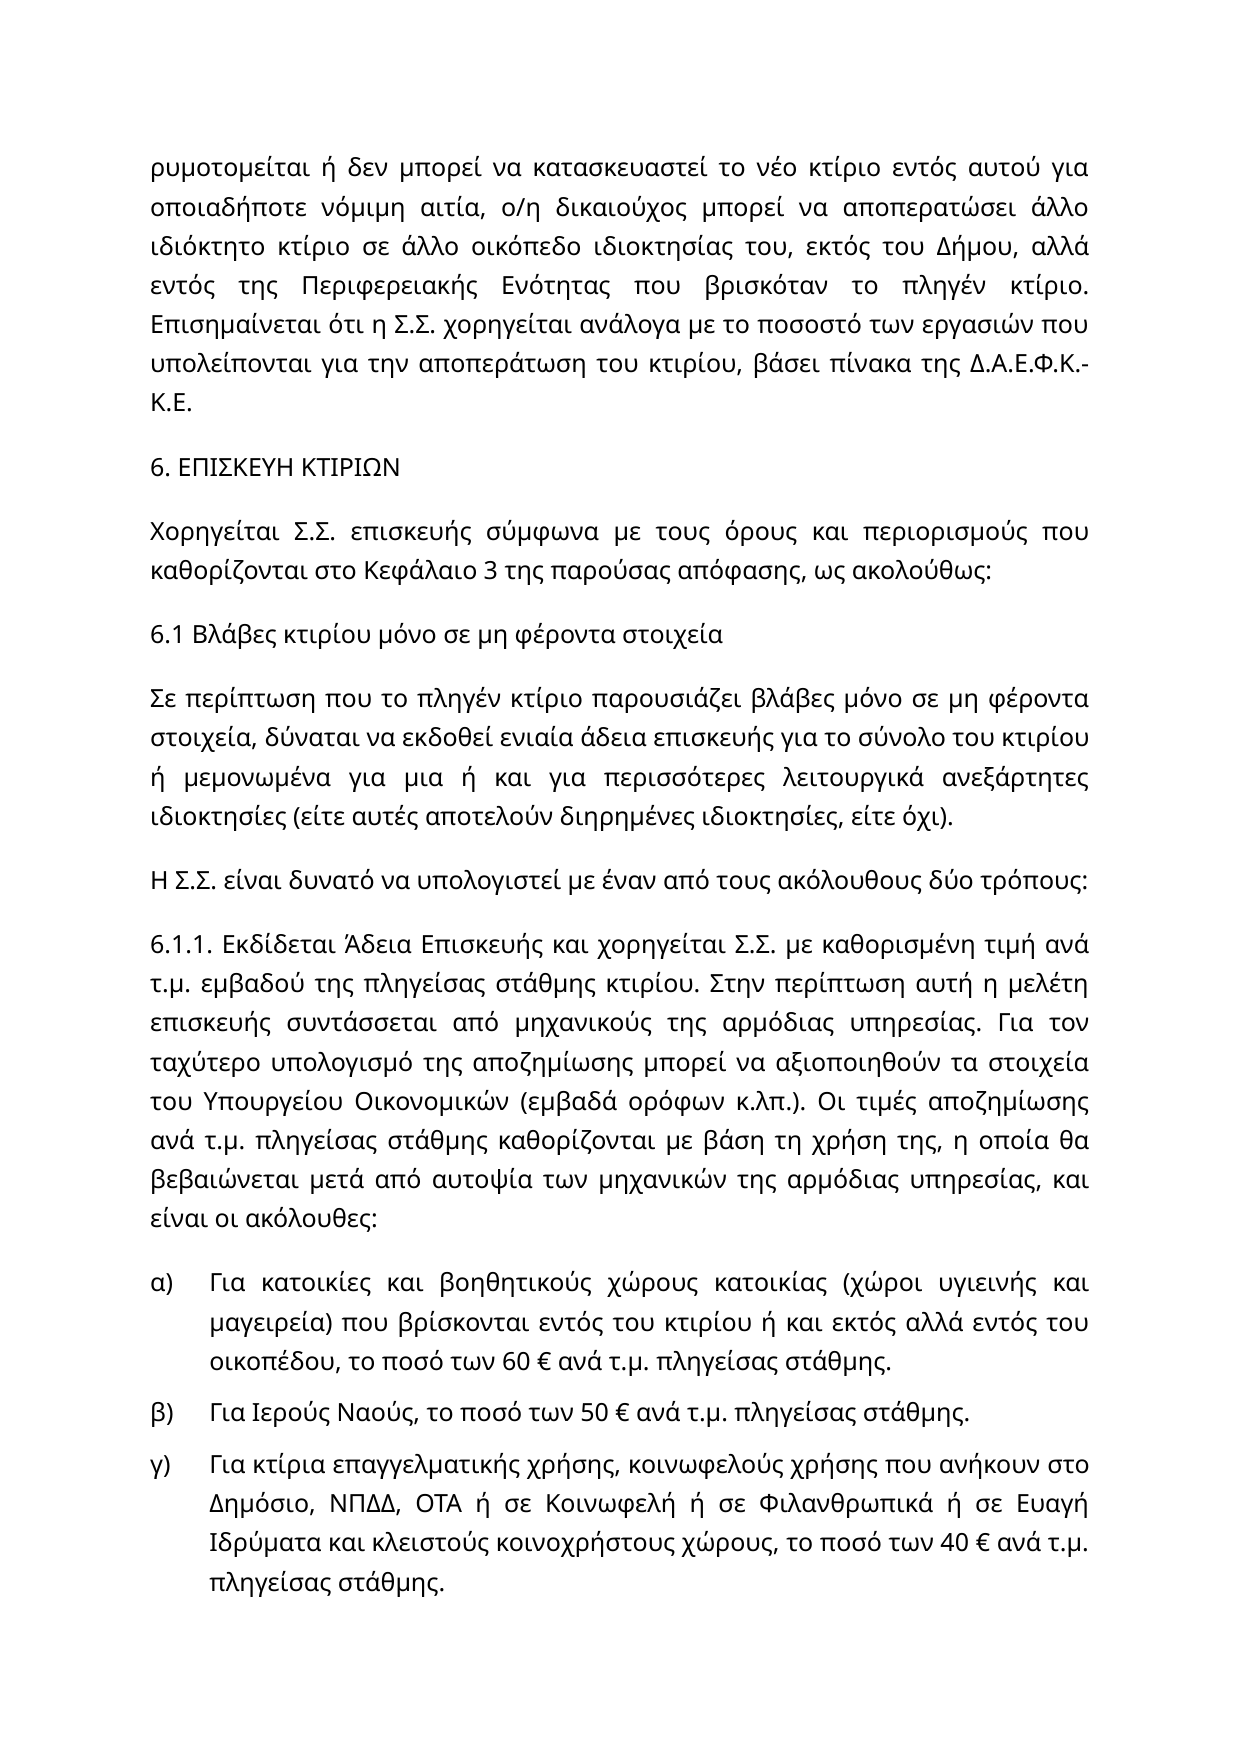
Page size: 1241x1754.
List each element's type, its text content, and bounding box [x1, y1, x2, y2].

text Η Σ.Σ. είναι δυνατό να υπολογιστεί με έναν από τους ακόλουθους δύο τρόπους: [150, 862, 1090, 897]
text Χορηγείται Σ.Σ. επισκευής σύμφωνα με τους όρους και περιορισμούς που καθορίζονται στο Κεφάλαιο 3 της παρούσας απόφασης, ως ακολούθως: [150, 513, 1090, 587]
text 6.1 Βλάβες κτιρίου μόνο σε μη φέροντα στοιχεία [150, 617, 1090, 651]
list α) Για κατοικίες και βοηθητικούς χώρους κατοικίας (χώροι υγιεινής και μαγειρεία) που βρίσκονται εντός του κτιρίου ή και εκτός αλλά εντός του οικοπέδου, το ποσό των 60 € ανά τ.μ. πληγείσας στάθμης. [150, 1265, 1090, 1377]
text ρυμοτομείται ή δεν μπορεί να κατασκευαστεί το νέο κτίριο εντός αυτού για οποιαδήποτε νόμιμη αιτία, ο/η δικαιούχος μπορεί να αποπερατώσει άλλο ιδιόκτητο κτίριο σε άλλο οικόπεδο ιδιοκτησίας του, εκτός του Δήμου, αλλά εντός της Περιφερειακής Ενότητας που βρισκόταν το πληγέν κτίριο. Επισημαίνεται ότι η Σ.Σ. χορηγείται ανάλογα με το ποσοστό των εργασιών που υπολείπονται για την αποπεράτωση του κτιρίου, βάσει πίνακα της Δ.Α.Ε.Φ.Κ.-Κ.Ε. [150, 150, 1090, 419]
text 6. ΕΠΙΣΚΕΥΗ ΚΤΙΡΙΩΝ [150, 449, 1090, 483]
text 6.1.1. Εκδίδεται Άδεια Επισκευής και χορηγείται Σ.Σ. με καθορισμένη τιμή ανά τ.μ. εμβαδού της πληγείσας στάθμης κτιρίου. Στην περίπτωση αυτή η μελέτη επισκευής συντάσσεται από μηχανικούς της αρμόδιας υπηρεσίας. Για τον ταχύτερο υπολογισμό της αποζημίωσης μπορεί να αξιοποιηθούν τα στοιχεία του Υπουργείου Οικονομικών (εμβαδά ορόφων κ.λπ.). Οι τιμές αποζημίωσης ανά τ.μ. πληγείσας στάθμης καθορίζονται με βάση τη χρήση της, η οποία θα βεβαιώνεται μετά από αυτοψία των μηχανικών της αρμόδιας υπηρεσίας, και είναι οι ακόλουθες: [150, 927, 1090, 1235]
list β) Για Ιερούς Ναούς, το ποσό των 50 € ανά τ.μ. πληγείσας στάθμης. [150, 1395, 1090, 1429]
text Σε περίπτωση που το πληγέν κτίριο παρουσιάζει βλάβες μόνο σε μη φέροντα στοιχεία, δύναται να εκδοθεί ενιαία άδεια επισκευής για το σύνολο του κτιρίου ή μεμονωμένα για μια ή και για περισσότερες λειτουργικά ανεξάρτητες ιδιοκτησίες (είτε αυτές αποτελούν διηρημένες ιδιοκτησίες, είτε όχι). [150, 681, 1090, 832]
list γ) Για κτίρια επαγγελματικής χρήσης, κοινωφελούς χρήσης που ανήκουν στο Δημόσιο, ΝΠΔΔ, ΟΤΑ ή σε Κοινωφελή ή σε Φιλανθρωπικά ή σε Ευαγή Ιδρύματα και κλειστούς κοινοχρήστους χώρους, το ποσό των 40 € ανά τ.μ. πληγείσας στάθμης. [150, 1447, 1090, 1598]
